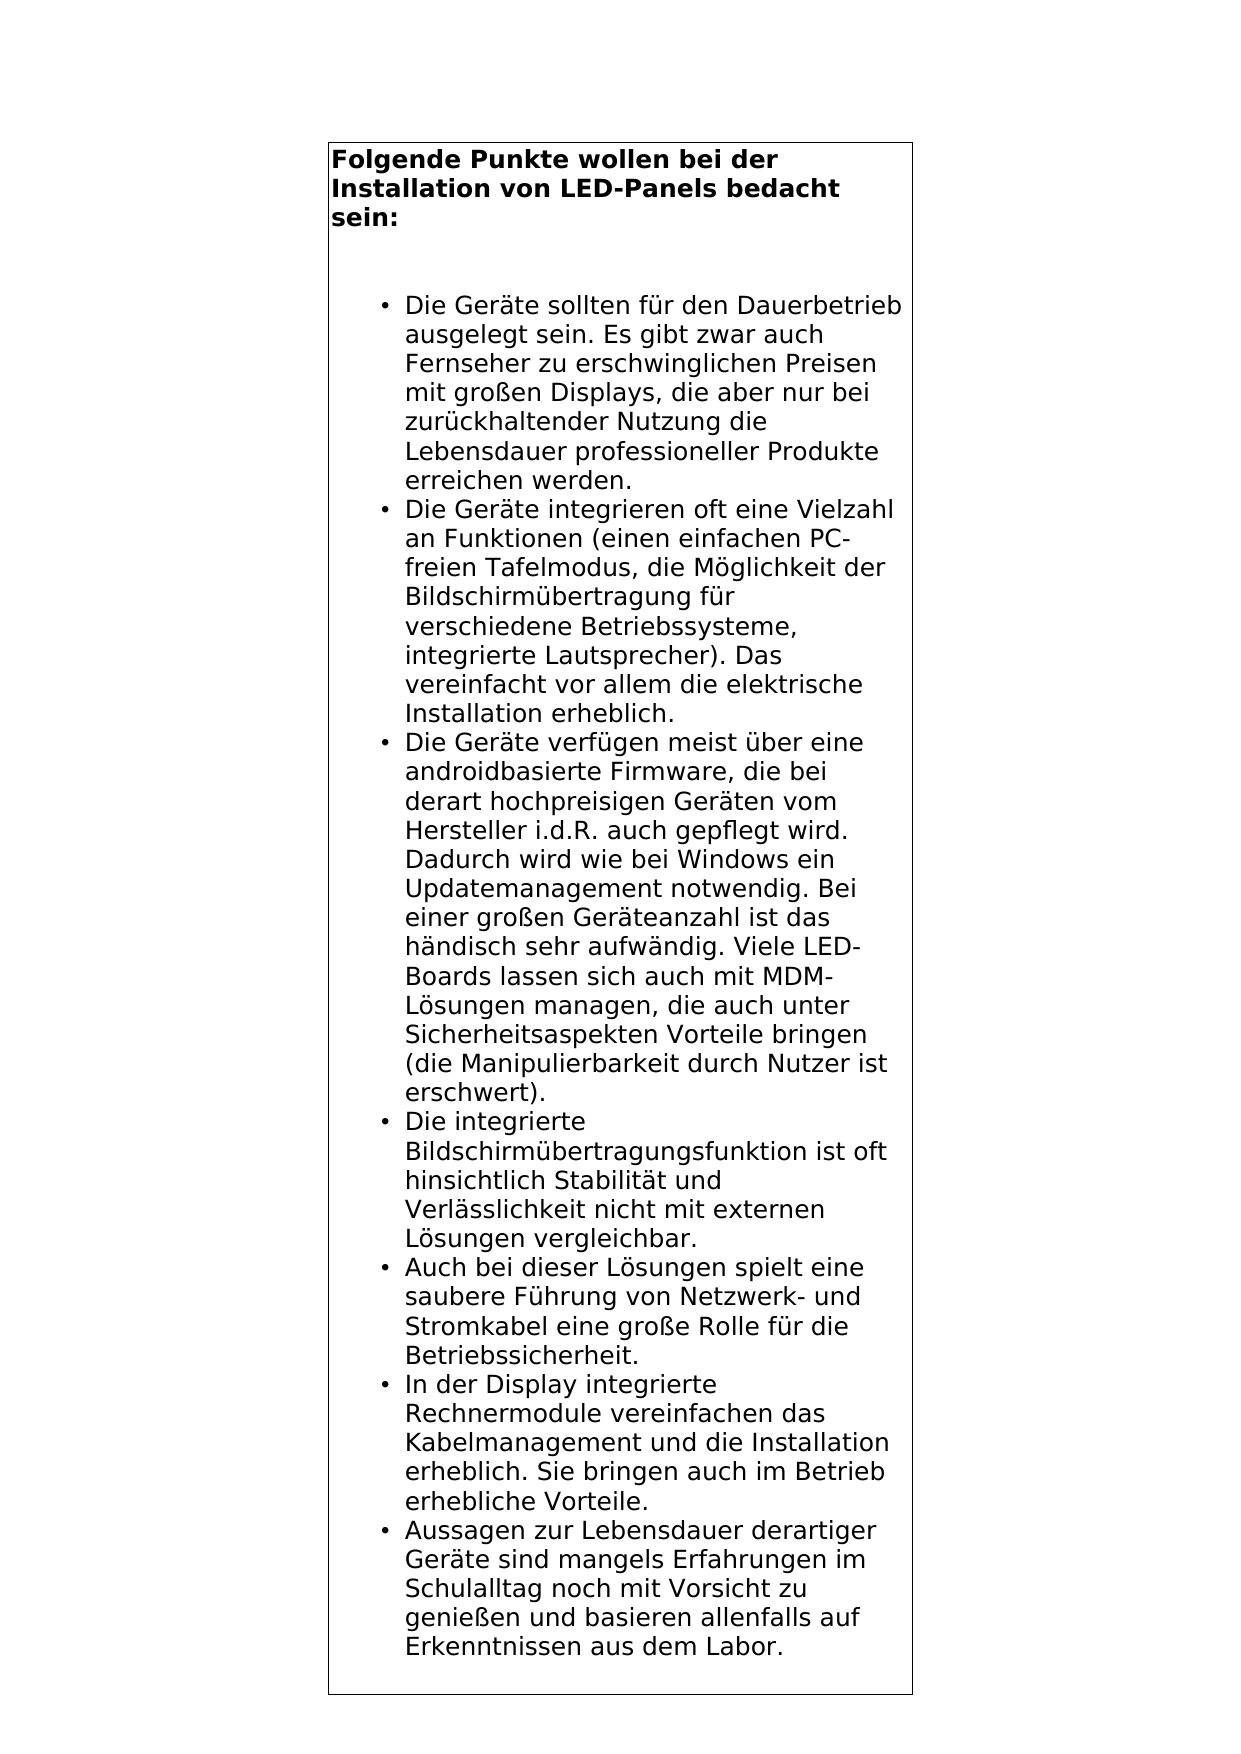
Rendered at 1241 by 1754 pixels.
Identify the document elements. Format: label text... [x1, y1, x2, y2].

table_header Folgende Punkte wollen bei der Installation von LED-Panels bedacht sein: Die Geräte sollten für den Dauerbetrieb ausgelegt sein. Es gibt zwar auch Fernseher zu erschwinglichen Preisen mit großen Displays, die aber nur bei zurückhaltender Nutzung die Lebensdauer professioneller Produkte erreichen werden. Die Geräte integrieren oft eine Vielzahl an Funktionen (einen einfachen PC-freien Tafelmodus, die Möglichkeit der Bildschirmübertragung für verschiedene Betriebssysteme, integrierte Lautsprecher). Das vereinfacht vor allem die elektrische Installation erheblich. Die Geräte verfügen meist über eine androidbasierte Firmware, die bei derart hochpreisigen Geräten vom Hersteller i.d.R. auch gepflegt wird. Dadurch wird wie bei Windows ein Updatemanagement notwendig. Bei einer großen Geräteanzahl ist das händisch sehr aufwändig. Viele LED-Boards lassen sich auch mit MDM-Lösungen managen, die auch unter Sicherheitsaspekten Vorteile bringen (die Manipulierbarkeit durch Nutzer ist erschwert). Die integrierte Bildschirmübertragungsfunktion ist oft hinsichtlich Stabilität und Verlässlichkeit nicht mit externen Lösungen vergleichbar. Auch bei dieser Lösungen spielt eine saubere Führung von Netzwerk- und Stromkabel eine große Rolle für die Betriebssicherheit. In der Display integrierte Rechnermodule vereinfachen das Kabelmanagement und die Installation erheblich. Sie bringen auch im Betrieb erhebliche Vorteile. Aussagen zur Lebensdauer derartiger Geräte sind mangels Erfahrungen im Schulalltag noch mit Vorsicht zu genießen und basieren allenfalls auf Erkenntnissen aus dem Labor. [329, 143, 912, 1694]
